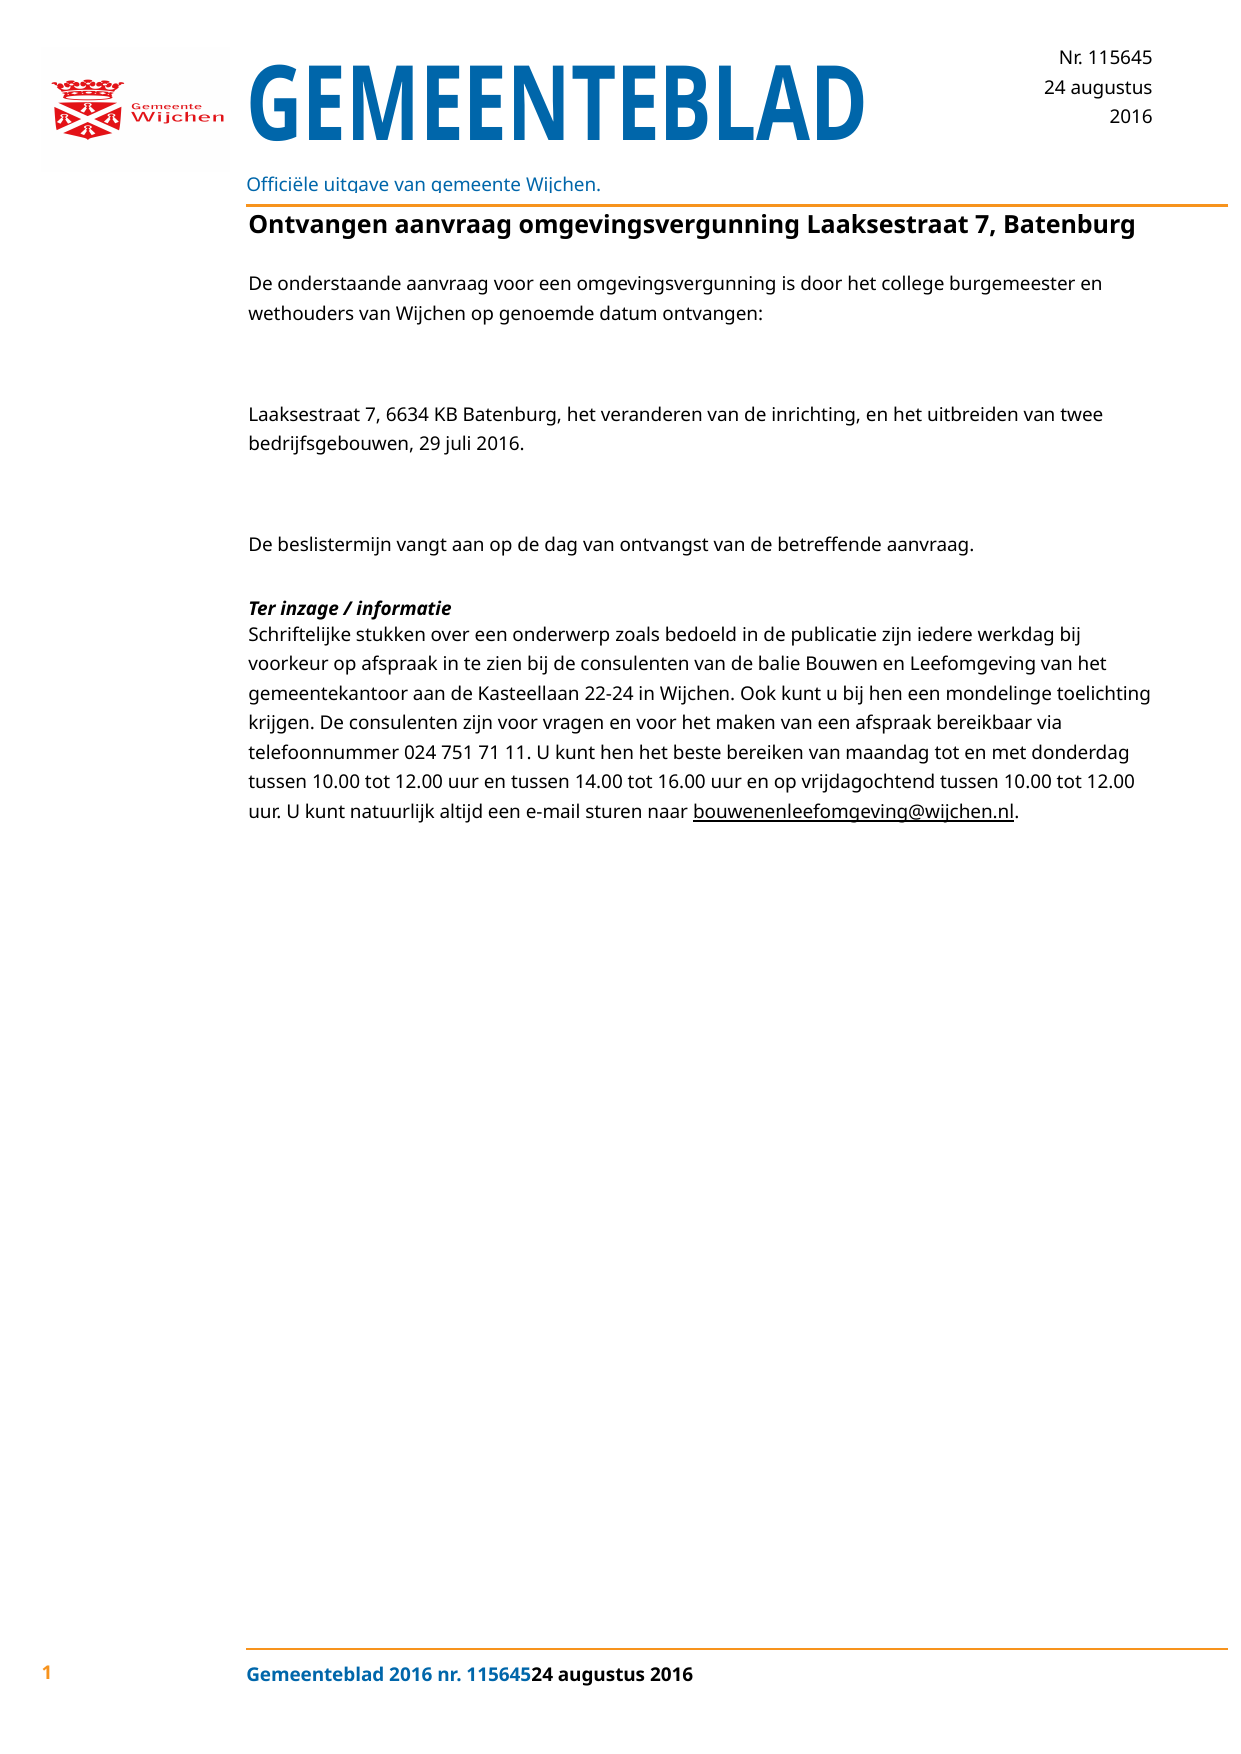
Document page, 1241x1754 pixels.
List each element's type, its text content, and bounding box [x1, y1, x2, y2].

text De onderstaande aanvraag voor een omgevingsvergunning is door het college burgemeester en wethouders van Wijchen op genoemde datum ontvangen: [248, 270, 1152, 326]
text De beslistermijn vangt aan op de dag van ontvangst van de betreffende aanvraag. [248, 531, 1152, 557]
text Ter inzage / informatie [248, 595, 1152, 621]
text Ontvangen aanvraag omgevingsvergunning Laaksestraat 7, Batenburg [248, 207, 1152, 241]
picture [41, 47, 231, 172]
text Schriftelijke stukken over een onderwerp zoals bedoeld in de publicatie zijn iedere werkdag bij voorkeur op afspraak in te zien bij de consulenten van de balie Bouwen en Leefomgeving van het gemeentekantoor aan de Kasteellaan 22-24 in Wijchen. Ook kunt u bij hen een mondelinge toelichting krijgen. De consulenten zijn voor vragen en voor het maken van een afspraak bereikbaar via telefoonnummer 024 751 71 11. U kunt hen het beste bereiken van maandag tot en met donderdag tussen 10.00 tot 12.00 uur en tussen 14.00 tot 16.00 uur en op vrijdagochtend tussen 10.00 tot 12.00 uur. U kunt natuurlijk altijd een e-mail sturen naar bouwenenleefomgeving@wijchen.nl. [248, 621, 1152, 824]
text Laaksestraat 7, 6634 KB Batenburg, het veranderen van de inrichting, en het uitbreiden van twee bedrijfsgebouwen, 29 juli 2016. [248, 401, 1152, 456]
